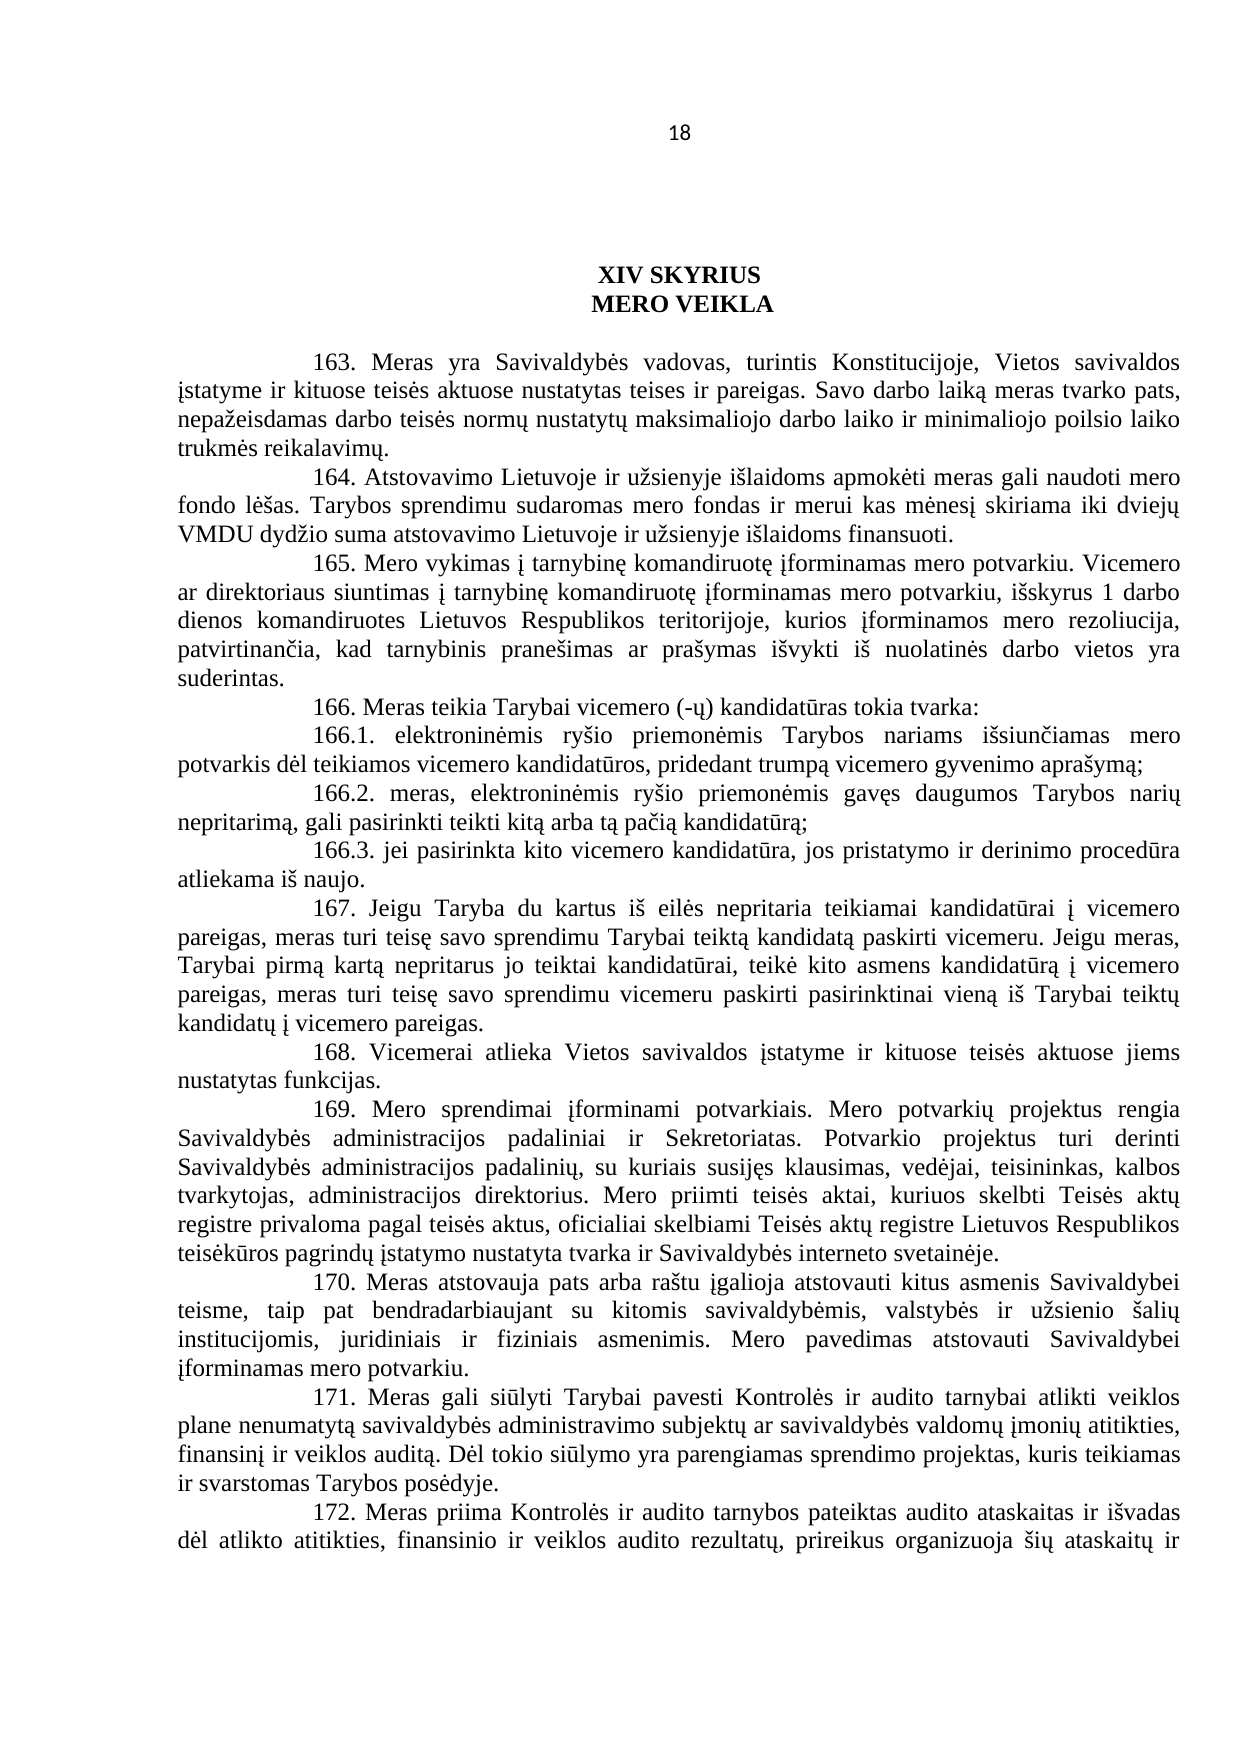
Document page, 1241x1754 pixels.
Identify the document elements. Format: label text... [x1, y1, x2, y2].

text 165. Mero vykimas į tarnybinę komandiruotę įforminamas mero potvarkiu. Vicemero ar direktoriaus siuntimas į tarnybinę komandiruotę įforminamas mero potvarkiu, išskyrus 1 darbo dienos komandiruotes Lietuvos Respublikos teritorijoje, kurios įforminamos mero rezoliucija, patvirtinančia, kad tarnybinis pranešimas ar prašymas išvykti iš nuolatinės darbo vietos yra suderintas. [177, 548, 1181, 692]
text 172. Meras priima Kontrolės ir audito tarnybos pateiktas audito ataskaitas ir išvadas dėl atlikto atitikties, finansinio ir veiklos audito rezultatų, prireikus organizuoja šių ataskaitų ir [177, 1497, 1181, 1554]
text 167. Jeigu Taryba du kartus iš eilės nepritaria teikiamai kandidatūrai į vicemero pareigas, meras turi teisę savo sprendimu Tarybai teiktą kandidatą paskirti vicemeru. Jeigu meras, Tarybai pirmą kartą nepritarus jo teiktai kandidatūrai, teikė kito asmens kandidatūrą į vicemero pareigas, meras turi teisę savo sprendimu vicemeru paskirti pasirinktinai vieną iš Tarybai teiktų kandidatų į vicemero pareigas. [177, 893, 1181, 1037]
text 163. Meras yra Savivaldybės vadovas, turintis Konstitucijoje, Vietos savivaldos įstatyme ir kituose teisės aktuose nustatytas teises ir pareigas. Savo darbo laiką meras tvarko pats, nepažeisdamas darbo teisės normų nustatytų maksimaliojo darbo laiko ir minimaliojo poilsio laiko trukmės reikalavimų. [177, 347, 1181, 462]
text 166. Meras teikia Tarybai vicemero (-ų) kandidatūras tokia tvarka: [177, 692, 1181, 720]
text 169. Mero sprendimai įforminami potvarkiais. Mero potvarkių projektus rengia Savivaldybės administracijos padaliniai ir Sekretoriatas. Potvarkio projektus turi derinti Savivaldybės administracijos padalinių, su kuriais susijęs klausimas, vedėjai, teisininkas, kalbos tvarkytojas, administracijos direktorius. Mero priimti teisės aktai, kuriuos skelbti Teisės aktų registre privaloma pagal teisės aktus, oficialiai skelbiami Teisės aktų registre Lietuvos Respublikos teisėkūros pagrindų įstatymo nustatyta tvarka ir Savivaldybės interneto svetainėje. [177, 1094, 1181, 1267]
text MERO VEIKLA [177, 289, 1181, 318]
text 164. Atstovavimo Lietuvoje ir užsienyje išlaidoms apmokėti meras gali naudoti mero fondo lėšas. Tarybos sprendimu sudaromas mero fondas ir merui kas mėnesį skiriama iki dviejų VMDU dydžio suma atstovavimo Lietuvoje ir užsienyje išlaidoms finansuoti. [177, 462, 1181, 548]
text 166.2. meras, elektroninėmis ryšio priemonėmis gavęs daugumos Tarybos narių nepritarimą, gali pasirinkti teikti kitą arba tą pačią kandidatūrą; [177, 778, 1181, 835]
text 170. Meras atstovauja pats arba raštu įgalioja atstovauti kitus asmenis Savivaldybei teisme, taip pat bendradarbiaujant su kitomis savivaldybėmis, valstybės ir užsienio šalių institucijomis, juridiniais ir fiziniais asmenimis. Mero pavedimas atstovauti Savivaldybei įforminamas mero potvarkiu. [177, 1267, 1181, 1382]
text 168. Vicemerai atlieka Vietos savivaldos įstatyme ir kituose teisės aktuose jiems nustatytas funkcijas. [177, 1037, 1181, 1094]
text 166.1. elektroninėmis ryšio priemonėmis Tarybos nariams išsiunčiamas mero potvarkis dėl teikiamos vicemero kandidatūros, pridedant trumpą vicemero gyvenimo aprašymą; [177, 720, 1181, 778]
text 166.3. jei pasirinkta kito vicemero kandidatūra, jos pristatymo ir derinimo procedūra atliekama iš naujo. [177, 835, 1181, 893]
text 171. Meras gali siūlyti Tarybai pavesti Kontrolės ir audito tarnybai atlikti veiklos plane nenumatytą savivaldybės administravimo subjektų ar savivaldybės valdomų įmonių atitikties, finansinį ir veiklos auditą. Dėl tokio siūlymo yra parengiamas sprendimo projektas, kuris teikiamas ir svarstomas Tarybos posėdyje. [177, 1382, 1181, 1497]
text XIV SKYRIUS [177, 260, 1181, 289]
